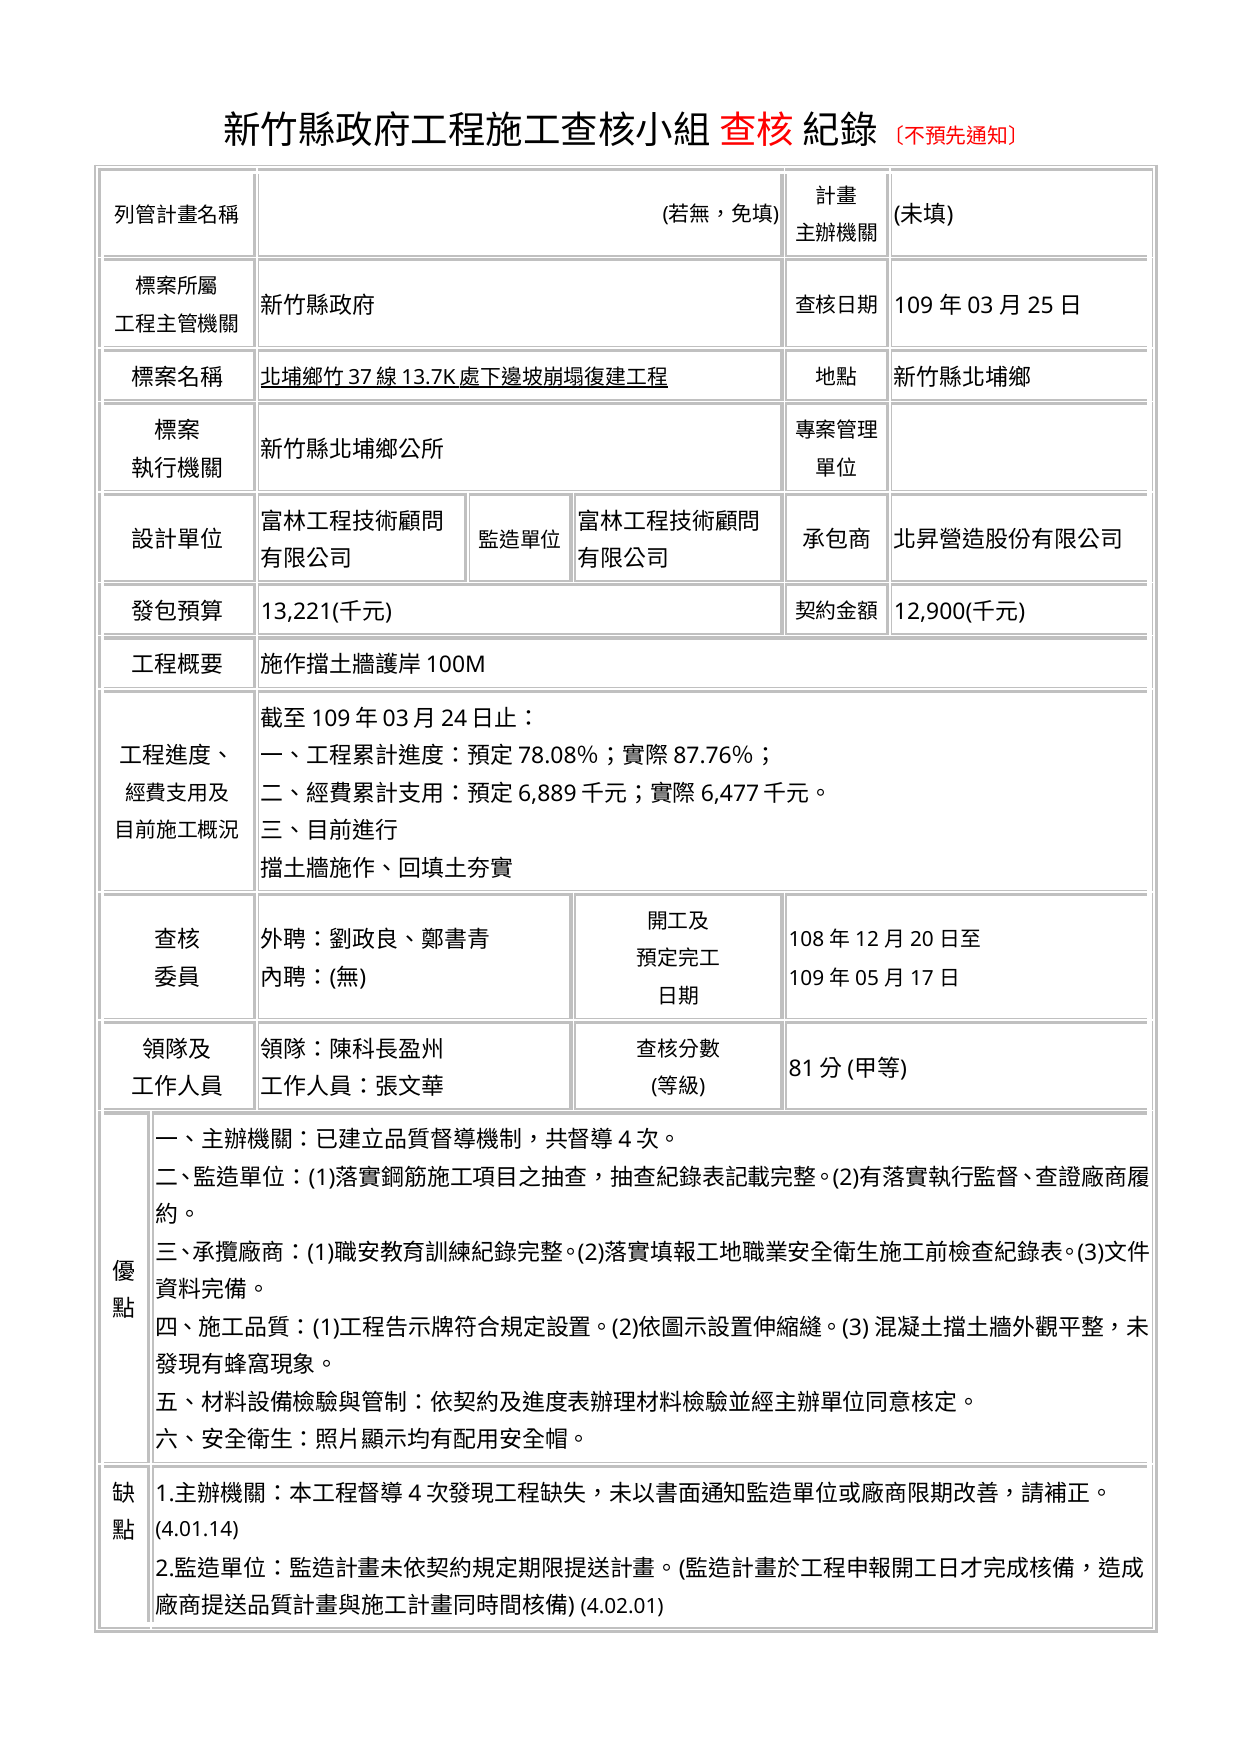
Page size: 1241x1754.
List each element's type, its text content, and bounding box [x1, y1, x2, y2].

table_cell 新竹縣政府 [259, 261, 780, 346]
table_cell 承包商 [787, 496, 886, 580]
table_cell 地點 [787, 352, 886, 399]
table_cell 北昇營造股份有限公司 [889, 490, 1154, 580]
table_cell 監造單位 [470, 496, 569, 580]
table_cell 12,900(千元) [889, 580, 1154, 633]
table_cell 領隊：陳科長盈州 工作人員：張文華 [259, 1024, 569, 1108]
table_header (未填) [889, 166, 1154, 255]
table_cell 81分 (甲等) [784, 1018, 1154, 1108]
table_cell 優 點 [98, 1108, 150, 1461]
table_cell 1.主辦機關：本工程督導4次發現工程缺失，未以書面通知監造單位或廠商限期改善，請補正。 (4.01.14) 2.監造單位：監造計畫未依契約規定期限提送計畫。(監造計畫於工程申報開工日才完成核備，造成 廠商提送品質計畫與施工計畫同時間核備) (4.02.01) [150, 1461, 1154, 1627]
table_cell 施作擋土牆護岸100M [256, 633, 1154, 686]
table_header 列管計畫名稱 [101, 171, 256, 255]
table_cell 標案所屬 工程主管機關 [98, 255, 256, 346]
table_cell 工程進度、 經費支用及 目前施工概況 [98, 686, 256, 889]
table_cell 查核 委員 [98, 890, 256, 1018]
table_cell 查核日期 [787, 261, 886, 346]
table_cell 富林工程技術顧問有限公司 [576, 496, 780, 580]
table_cell 109 年 03 月 25 日 [889, 255, 1154, 346]
table_cell 108 年 12 月 20 日至 109 年 05 月 17 日 [784, 890, 1154, 1018]
table_cell 專案管理 單位 [787, 405, 886, 489]
table_cell 發包預算 [98, 580, 256, 633]
table_cell 開工及 預定完工 日期 [576, 896, 780, 1018]
table_cell 查核分數 (等級) [576, 1024, 780, 1108]
table_cell 新竹縣北埔鄉 [889, 346, 1154, 399]
text 新竹縣政府工程施工查核小組 查核 紀錄 〔不預先通知〕 [77, 89, 1175, 164]
table_cell 富林工程技術顧問有限公司 [259, 496, 464, 580]
table_cell 契約金額 [787, 586, 886, 633]
table_cell 領隊及 工作人員 [98, 1018, 256, 1108]
table_cell 一、主辦機關：已建立品質督導機制，共督導4次。 二、監造單位：(1)落實鋼筋施工項目之抽查，抽查紀錄表記載完整。(2)有落實執行監督、查證廠商履約。 三、承攬廠商：(1)職安教育訓練紀錄完整。(2)落實填報工地職業安全衛生施工前檢查紀錄表。(3)文件資料完備。 四、施工品質：(1)工程告示牌符合規定設置。(2)依圖示設置伸縮縫。(3) 混凝土擋土牆外觀平整，未發現有蜂窩現象。 五、材料設備檢驗與管制：依契約及進度表辦理材料檢驗並經主辦單位同意核定。 六、安全衛生：照片顯示均有配用安全帽。 [150, 1108, 1154, 1461]
table_cell 13,221(千元) [259, 586, 780, 633]
table_cell 外聘：劉政良、鄭書青 內聘：(無) [259, 896, 569, 1018]
table_cell 缺 點 [98, 1461, 150, 1627]
table_cell 標案名稱 [98, 346, 256, 399]
table_cell 工程概要 [98, 633, 256, 686]
table_cell 設計單位 [98, 490, 256, 580]
table_cell 標案 執行機關 [98, 399, 256, 489]
table_cell [889, 399, 1154, 489]
table_cell 截至109年03月24日止： 一、工程累計進度：預定 78.08％；實際 87.76％； 二、經費累計支用：預定 6,889千元；實際 6,477千元。 三、目前進行 擋土牆施作、回填土夯實 [256, 686, 1154, 889]
table_cell 北埔鄉竹37線13.7K處下邊坡崩塌復建工程 [259, 352, 780, 399]
table_header 計畫 主辦機關 [784, 166, 889, 255]
table_cell 新竹縣北埔鄉公所 [259, 405, 780, 489]
table_header (若無，免填) [256, 166, 783, 255]
